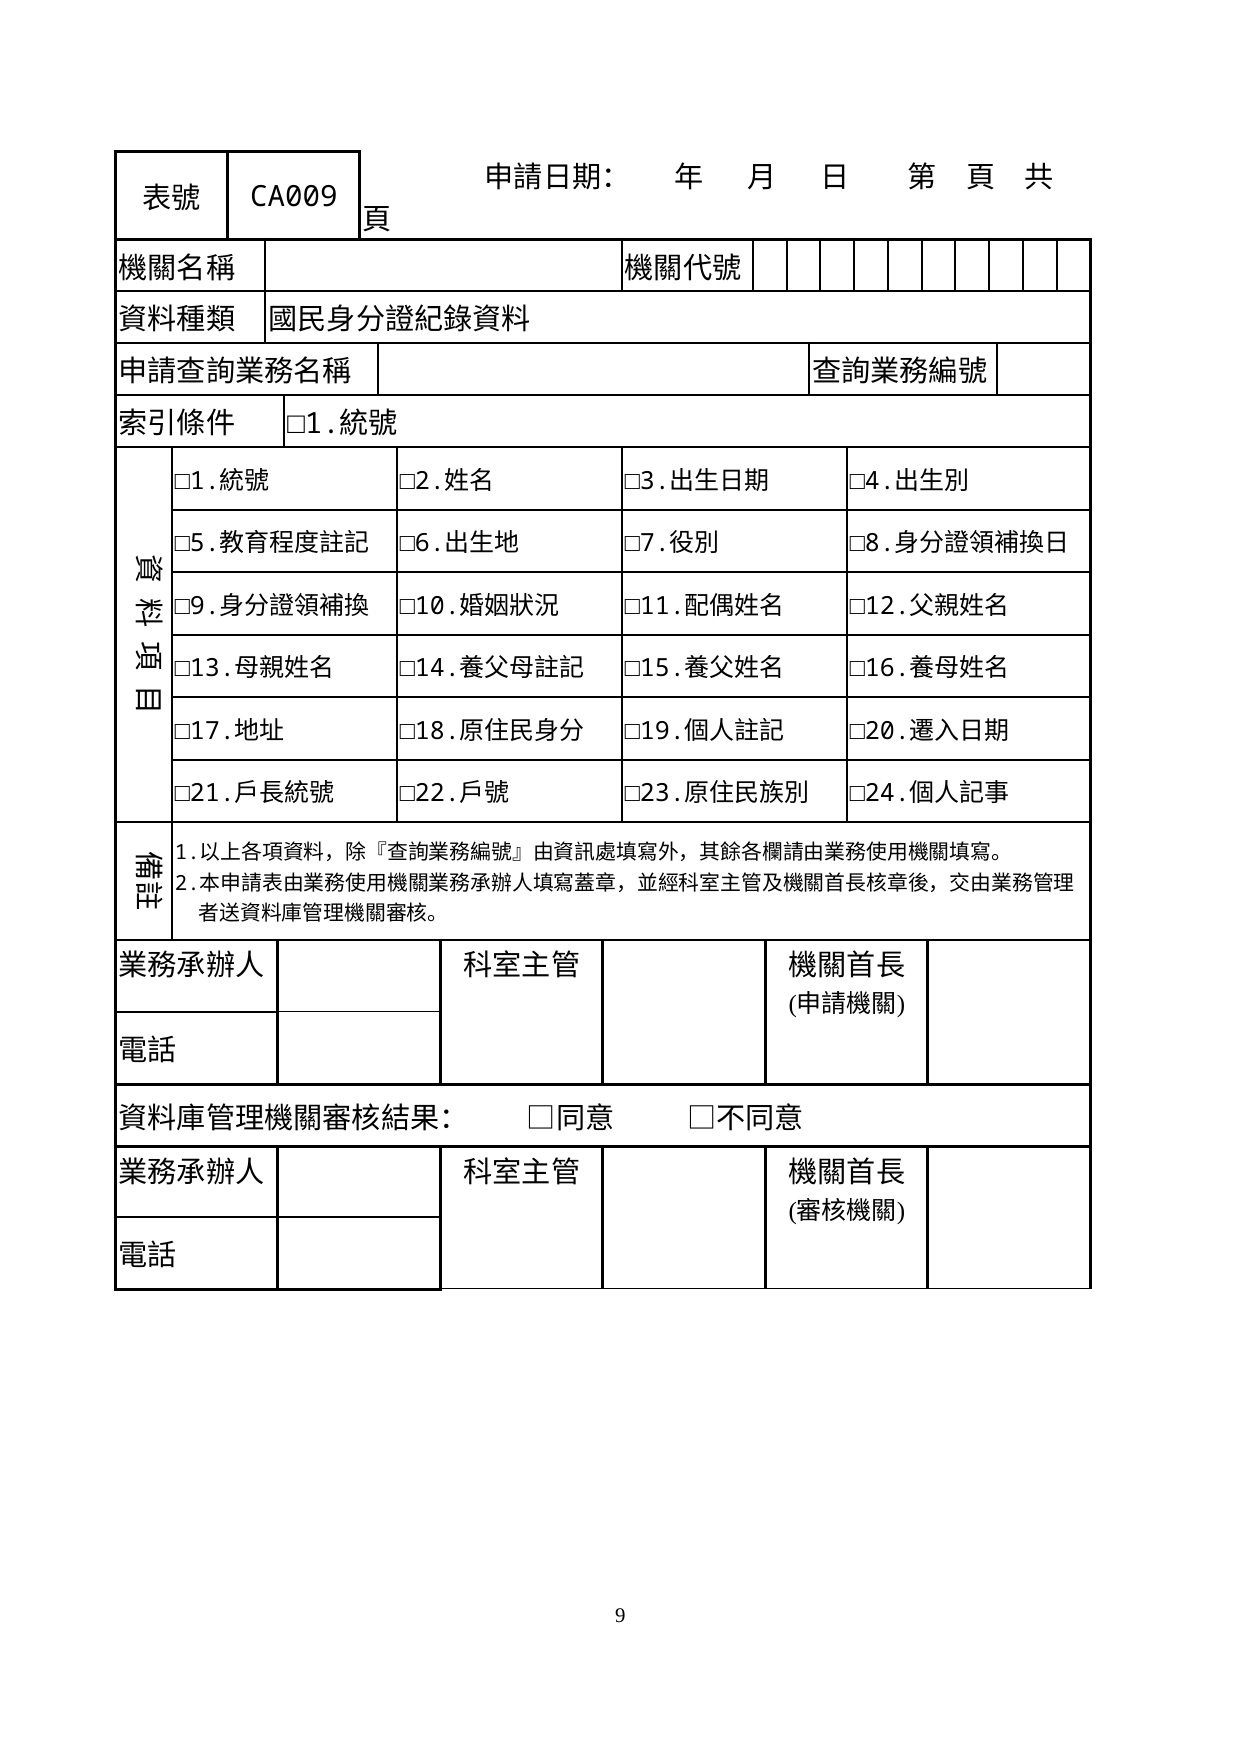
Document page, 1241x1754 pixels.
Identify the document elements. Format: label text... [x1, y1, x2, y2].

table_cell 業務承辦人 [117, 1148, 276, 1216]
table_cell □4.出生別 [848, 448, 1089, 508]
table_cell [929, 1148, 1089, 1287]
table_cell □3.出生日期 [623, 448, 846, 508]
table_cell 資料庫管理機關審核結果： □同意 □不同意 [117, 1086, 1089, 1145]
table_cell 電話 [117, 1013, 276, 1083]
table_cell □10.婚姻狀況 [398, 573, 621, 633]
table_cell □22.戶號 [398, 761, 621, 821]
table_cell 科室主管 [442, 1148, 601, 1287]
table_header 申請日期： 年 月 日 第 頁 共 頁 [361, 150, 1090, 238]
table_cell 申請查詢業務名稱 [117, 344, 377, 394]
table_cell □20.遷入日期 [848, 698, 1089, 758]
table_cell [279, 1012, 439, 1083]
table_cell 電話 [117, 1218, 276, 1287]
table_cell 業務承辦人 [117, 941, 276, 1011]
table_cell [279, 1218, 439, 1287]
table_cell 查詢業務編號 [810, 344, 996, 394]
table_cell □7.役別 [623, 511, 846, 571]
table_cell [889, 241, 921, 290]
table_cell □12.父親姓名 [848, 573, 1089, 633]
table_cell 國民身分證紀錄資料 [266, 292, 1089, 342]
table_cell [929, 941, 1089, 1083]
table_cell □21.戶長統號 [173, 761, 396, 821]
table_cell 機關首長 (申請機關) [767, 941, 926, 1083]
table_cell 機關首長 (審核機關) [767, 1148, 926, 1287]
table_cell [604, 941, 764, 1083]
table_cell [788, 241, 819, 290]
table_cell [855, 241, 887, 290]
table_cell □15.養父姓名 [623, 636, 846, 696]
table_cell 機關名稱 [117, 241, 264, 290]
table_cell □11.配偶姓名 [623, 573, 846, 633]
table_cell [754, 241, 786, 290]
table_cell 資料種類 [117, 292, 264, 342]
table_cell [990, 241, 1022, 290]
table_cell [923, 241, 954, 290]
table_cell [998, 344, 1089, 394]
table_cell 索引條件 [117, 396, 283, 446]
table_cell □2.姓名 [398, 448, 621, 508]
table_cell [956, 241, 988, 290]
table_cell [1058, 241, 1089, 290]
table_cell □24.個人記事 [848, 761, 1089, 821]
table_cell [266, 241, 621, 290]
table_cell [821, 241, 853, 290]
table_cell □1.統號 [173, 448, 396, 508]
table_cell □8.身分證領補換日 [848, 511, 1089, 571]
table_cell □14.養父母註記 [398, 636, 621, 696]
table_cell [1024, 241, 1056, 290]
table_cell □19.個人註記 [623, 698, 846, 758]
table_header CA009 [229, 153, 358, 238]
table_cell [604, 1148, 764, 1287]
table_cell 1.以上各項資料，除『查詢業務編號』由資訊處填寫外，其餘各欄請由業務使用機關填寫。 2.本申請表由業務使用機關業務承辦人填寫蓋章，並經科室主管及機關首長核章後，交由業務管理者送資料庫管理機關審核。 [173, 823, 1089, 939]
table_cell 備註 [117, 823, 171, 939]
table_cell [379, 344, 808, 394]
table_cell 資 料 項 目 [117, 448, 171, 821]
table_cell 機關代號 [623, 241, 752, 290]
table_cell □9.身分證領補換 [173, 573, 396, 633]
table_cell □23.原住民族別 [623, 761, 846, 821]
table_cell □18.原住民身分 [398, 698, 621, 758]
table_cell □13.母親姓名 [173, 636, 396, 696]
table_cell [279, 941, 439, 1011]
table_cell [279, 1148, 439, 1216]
table_cell □6.出生地 [398, 511, 621, 571]
table_header 表號 [117, 153, 226, 238]
table_cell □17.地址 [173, 698, 396, 758]
table_cell □1.統號 [285, 396, 1089, 446]
table_cell □16.養母姓名 [848, 636, 1089, 696]
table_cell □5.教育程度註記 [173, 511, 396, 571]
table_cell 科室主管 [442, 941, 601, 1083]
